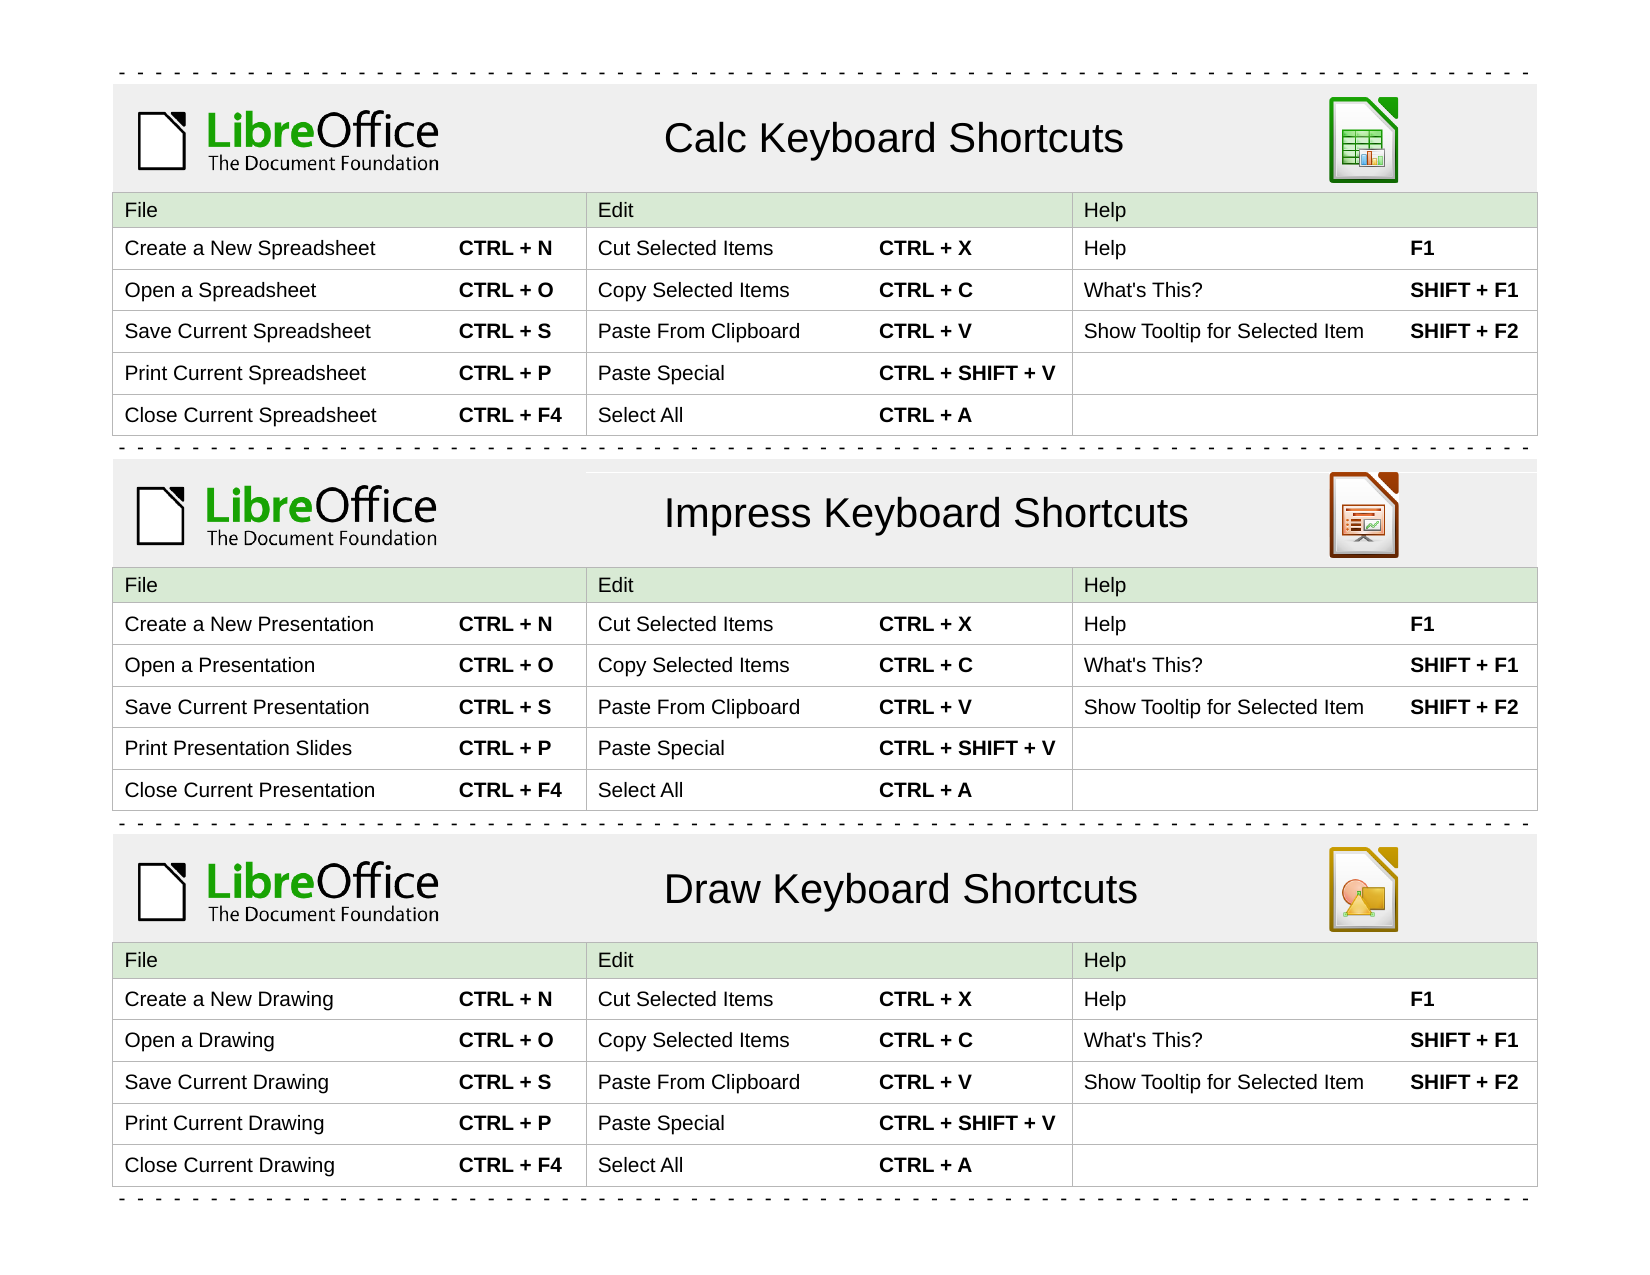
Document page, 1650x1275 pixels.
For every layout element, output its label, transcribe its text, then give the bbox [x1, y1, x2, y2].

table_cell Save Current Presentation [113, 687, 447, 727]
picture [1329, 97, 1399, 183]
table_cell Close Current Presentation [113, 770, 447, 810]
table_header Calc Keyboard Shortcuts [586, 84, 1398, 192]
table_cell Edit [587, 943, 867, 978]
table_cell CTRL + V [867, 687, 1072, 727]
table_cell CTRL + V [867, 311, 1072, 352]
table_cell CTRL + N [447, 228, 586, 269]
table_cell Create a New Spreadsheet [113, 228, 447, 269]
table_cell Paste From Clipboard [587, 311, 867, 352]
table_cell [1073, 353, 1398, 393]
table_cell [447, 193, 586, 227]
table_cell [1073, 395, 1398, 435]
table_cell File [113, 947, 447, 978]
table_cell [1398, 770, 1537, 810]
table_cell [1398, 395, 1537, 435]
table_cell F1 [1398, 979, 1537, 1019]
table_header [1398, 84, 1537, 192]
table_cell CTRL + N [447, 603, 586, 644]
table_cell F1 [1398, 603, 1537, 644]
table_cell Paste From Clipboard [587, 1062, 867, 1102]
table_header [1398, 459, 1537, 472]
table_cell Paste Special [587, 1104, 867, 1144]
table_cell CTRL + C [867, 1020, 1072, 1061]
table_cell Help [1073, 193, 1398, 227]
picture [1329, 847, 1399, 932]
table_cell Help [1073, 603, 1398, 644]
table_cell Paste Special [587, 353, 867, 393]
table_cell CTRL + V [867, 1062, 1072, 1102]
table_cell CTRL + S [447, 311, 586, 352]
table_cell Cut Selected Items [587, 603, 867, 644]
table_cell CTRL + N [447, 979, 586, 1019]
table_cell SHIFT + F2 [1398, 311, 1537, 352]
table_cell What's This? [1073, 270, 1398, 310]
text - - - - - - - - - - - - - - - - - - - - - - - - - - - - - - - - - - - - - - - - - - - - - - - - - - - - - - - - - - - - - - - - - - - - - - - - - - - - - [112, 1187, 1537, 1209]
table_cell Select All [587, 770, 867, 810]
table_cell CTRL + P [447, 728, 586, 769]
table_cell Help [1073, 228, 1398, 269]
table_cell Show Tooltip for Selected Item [1073, 687, 1398, 727]
table_cell Open a Spreadsheet [113, 270, 447, 310]
text - - - - - - - - - - - - - - - - - - - - - - - - - - - - - - - - - - - - - - - - - - - - - - - - - - - - - - - - - - - - - - - - - - - - - - - - - - - - - [112, 811, 1537, 834]
table_header Impress Keyboard Shortcuts [586, 473, 1398, 567]
table_cell Create a New Drawing [113, 979, 447, 1019]
table_cell [447, 568, 586, 602]
table_cell Save Current Drawing [113, 1062, 447, 1102]
table_cell CTRL + P [447, 1104, 586, 1144]
table_cell CTRL + X [867, 228, 1072, 269]
table_cell [1073, 728, 1398, 769]
table_cell [1398, 193, 1537, 227]
picture [1329, 472, 1399, 558]
picture [112, 459, 459, 571]
table_cell CTRL + S [447, 1062, 586, 1102]
table_cell CTRL + SHIFT + V [867, 728, 1072, 769]
table_cell CTRL + SHIFT + V [867, 1104, 1072, 1144]
table_cell CTRL + F4 [447, 395, 586, 435]
table_cell SHIFT + F2 [1398, 687, 1537, 727]
table_cell Cut Selected Items [587, 979, 867, 1019]
table_cell CTRL + F4 [447, 1145, 586, 1186]
table_cell [1398, 568, 1537, 602]
table_cell [867, 568, 1072, 602]
table_cell CTRL + P [447, 353, 586, 393]
table_cell CTRL + C [867, 645, 1072, 686]
table_header [1398, 834, 1537, 942]
text - - - - - - - - - - - - - - - - - - - - - - - - - - - - - - - - - - - - - - - - - - - - - - - - - - - - - - - - - - - - - - - - - - - - - - - - - - - - - [112, 436, 1537, 459]
table_header [459, 459, 586, 567]
table_cell CTRL + A [867, 395, 1072, 435]
table_cell Close Current Spreadsheet [113, 395, 447, 435]
table_cell CTRL + C [867, 270, 1072, 310]
table_cell CTRL + O [447, 1020, 586, 1061]
table_cell Edit [587, 568, 867, 602]
table_cell CTRL + A [867, 1145, 1072, 1186]
table_cell Select All [587, 1145, 867, 1186]
table_cell Help [1073, 979, 1398, 1019]
table_cell Paste Special [587, 728, 867, 769]
table_cell What's This? [1073, 645, 1398, 686]
picture [113, 835, 461, 947]
table_header [447, 834, 586, 942]
table_cell File [113, 196, 447, 227]
table_cell Print Presentation Slides [113, 728, 447, 769]
table_cell Copy Selected Items [587, 645, 867, 686]
table_cell [1398, 1145, 1537, 1186]
table_cell [1398, 728, 1537, 769]
table_header [586, 459, 1398, 472]
table_cell Select All [587, 395, 867, 435]
table_cell File [113, 571, 447, 602]
table_cell SHIFT + F1 [1398, 1020, 1537, 1061]
table_cell Copy Selected Items [587, 1020, 867, 1061]
table_cell Close Current Drawing [113, 1145, 447, 1186]
table_cell Cut Selected Items [587, 228, 867, 269]
table_cell [1073, 770, 1398, 810]
table_header [461, 84, 586, 192]
table_cell Copy Selected Items [587, 270, 867, 310]
table_cell Open a Drawing [113, 1020, 447, 1061]
table_cell [1073, 1104, 1398, 1144]
table_cell Help [1073, 568, 1398, 602]
table_cell CTRL + O [447, 645, 586, 686]
table_cell CTRL + X [867, 979, 1072, 1019]
table_cell Print Current Spreadsheet [113, 353, 447, 393]
table_cell CTRL + S [447, 687, 586, 727]
table_cell [867, 943, 1072, 978]
table_cell CTRL + SHIFT + V [867, 353, 1072, 393]
table_cell F1 [1398, 228, 1537, 269]
table_cell [447, 943, 586, 978]
picture [113, 84, 461, 196]
table_cell CTRL + X [867, 603, 1072, 644]
table_cell Open a Presentation [113, 645, 447, 686]
table_cell CTRL + A [867, 770, 1072, 810]
table_header [1398, 473, 1537, 567]
table_cell Paste From Clipboard [587, 687, 867, 727]
text - - - - - - - - - - - - - - - - - - - - - - - - - - - - - - - - - - - - - - - - - - - - - - - - - - - - - - - - - - - - - - - - - - - - - - - - - - - - - [112, 60, 1537, 84]
table_cell Create a New Presentation [113, 603, 447, 644]
table_cell [1398, 1104, 1537, 1144]
table_cell What's This? [1073, 1020, 1398, 1061]
table_cell CTRL + F4 [447, 770, 586, 810]
table_cell SHIFT + F2 [1398, 1062, 1537, 1102]
table_cell Save Current Spreadsheet [113, 311, 447, 352]
table_cell Edit [587, 193, 867, 227]
table_cell [1398, 943, 1537, 978]
table_cell CTRL + O [447, 270, 586, 310]
table_cell Help [1073, 943, 1398, 978]
table_cell SHIFT + F1 [1398, 645, 1537, 686]
table_cell [1398, 353, 1537, 393]
table_cell SHIFT + F1 [1398, 270, 1537, 310]
table_cell Show Tooltip for Selected Item [1073, 1062, 1398, 1102]
table_header Draw Keyboard Shortcuts [586, 834, 1398, 942]
table_cell Print Current Drawing [113, 1104, 447, 1144]
table_cell [1073, 1145, 1398, 1186]
table_cell Show Tooltip for Selected Item [1073, 311, 1398, 352]
table_cell [867, 193, 1072, 227]
